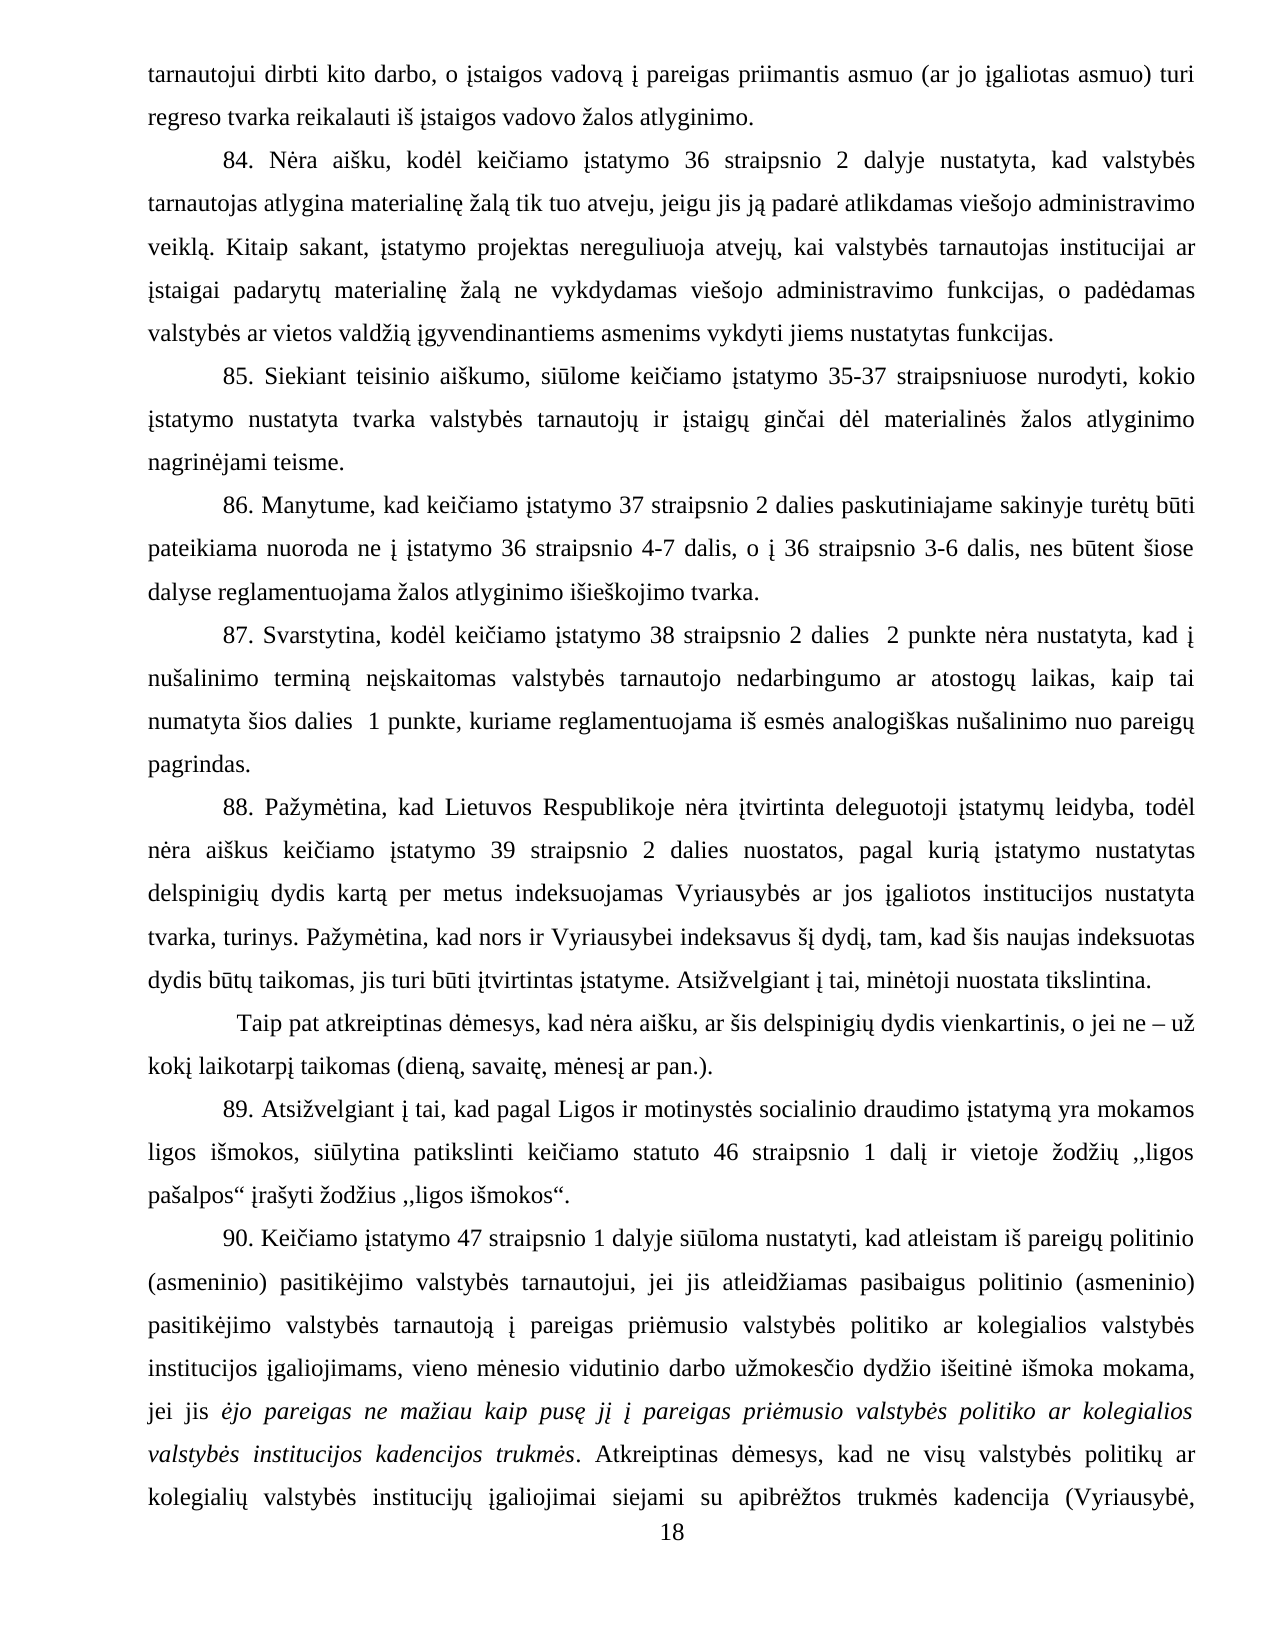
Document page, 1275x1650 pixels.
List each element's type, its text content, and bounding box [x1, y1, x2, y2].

text 90. Keičiamo įstatymo 47 straipsnio 1 dalyje siūloma nustatyti, kad atleistam iš pareigų politinio (asmeninio) pasitikėjimo valstybės tarnautojui, jei jis atleidžiamas pasibaigus politinio (asmeninio) pasitikėjimo valstybės tarnautoją į pareigas priėmusio valstybės politiko ar kolegialios valstybės institucijos įgaliojimams, vieno mėnesio vidutinio darbo užmokesčio dydžio išeitinė išmoka mokama, jei jis ėjo pareigas ne mažiau kaip pusę jį į pareigas priėmusio valstybės politiko ar kolegialios valstybės institucijos kadencijos trukmės. Atkreiptinas dėmesys, kad ne visų valstybės politikų ar kolegialių valstybės institucijų įgaliojimai siejami su apibrėžtos trukmės kadencija (Vyriausybė, [148, 1223, 1196, 1511]
text 87. Svarstytina, kodėl keičiamo įstatymo 38 straipsnio 2 dalies 2 punkte nėra nustatyta, kad į nušalinimo terminą neįskaitomas valstybės tarnautojo nedarbingumo ar atostogų laikas, kaip tai numatyta šios dalies 1 punkte, kuriame reglamentuojama iš esmės analogiškas nušalinimo nuo pareigų pagrindas. [148, 620, 1196, 778]
text tarnautojui dirbti kito darbo, o įstaigos vadovą į pareigas priimantis asmuo (ar jo įgaliotas asmuo) turi regreso tvarka reikalauti iš įstaigos vadovo žalos atlyginimo. [148, 59, 1196, 131]
text 88. Pažymėtina, kad Lietuvos Respublikoje nėra įtvirtinta deleguotoji įstatymų leidyba, todėl nėra aiškus keičiamo įstatymo 39 straipsnio 2 dalies nuostatos, pagal kurią įstatymo nustatytas delspinigių dydis kartą per metus indeksuojamas Vyriausybės ar jos įgaliotos institucijos nustatyta tvarka, turinys. Pažymėtina, kad nors ir Vyriausybei indeksavus šį dydį, tam, kad šis naujas indeksuotas dydis būtų taikomas, jis turi būti įtvirtintas įstatyme. Atsižvelgiant į tai, minėtoji nuostata tikslintina. [148, 792, 1196, 993]
text 86. Manytume, kad keičiamo įstatymo 37 straipsnio 2 dalies paskutiniajame sakinyje turėtų būti pateikiama nuoroda ne į įstatymo 36 straipsnio 4-7 dalis, o į 36 straipsnio 3-6 dalis, nes būtent šiose dalyse reglamentuojama žalos atlyginimo išieškojimo tvarka. [148, 490, 1196, 605]
list Taip pat atkreiptinas dėmesys, kad nėra aišku, ar šis delspinigių dydis vienkartinis, o jei ne – už kokį laikotarpį taikomas (dieną, savaitę, mėnesį ar pan.). [148, 1008, 1196, 1080]
text 84. Nėra aišku, kodėl keičiamo įstatymo 36 straipsnio 2 dalyje nustatyta, kad valstybės tarnautojas atlygina materialinę žalą tik tuo atveju, jeigu jis ją padarė atlikdamas viešojo administravimo veiklą. Kitaip sakant, įstatymo projektas nereguliuoja atvejų, kai valstybės tarnautojas institucijai ar įstaigai padarytų materialinę žalą ne vykdydamas viešojo administravimo funkcijas, o padėdamas valstybės ar vietos valdžią įgyvendinantiems asmenims vykdyti jiems nustatytas funkcijas. [148, 145, 1196, 347]
text 89. Atsižvelgiant į tai, kad pagal Ligos ir motinystės socialinio draudimo įstatymą yra mokamos ligos išmokos, siūlytina patikslinti keičiamo statuto 46 straipsnio 1 dalį ir vietoje žodžių ,,ligos pašalpos“ įrašyti žodžius ,,ligos išmokos“. [148, 1094, 1196, 1209]
text 85. Siekiant teisinio aiškumo, siūlome keičiamo įstatymo 35-37 straipsniuose nurodyti, kokio įstatymo nustatyta tvarka valstybės tarnautojų ir įstaigų ginčai dėl materialinės žalos atlyginimo nagrinėjami teisme. [148, 361, 1196, 476]
